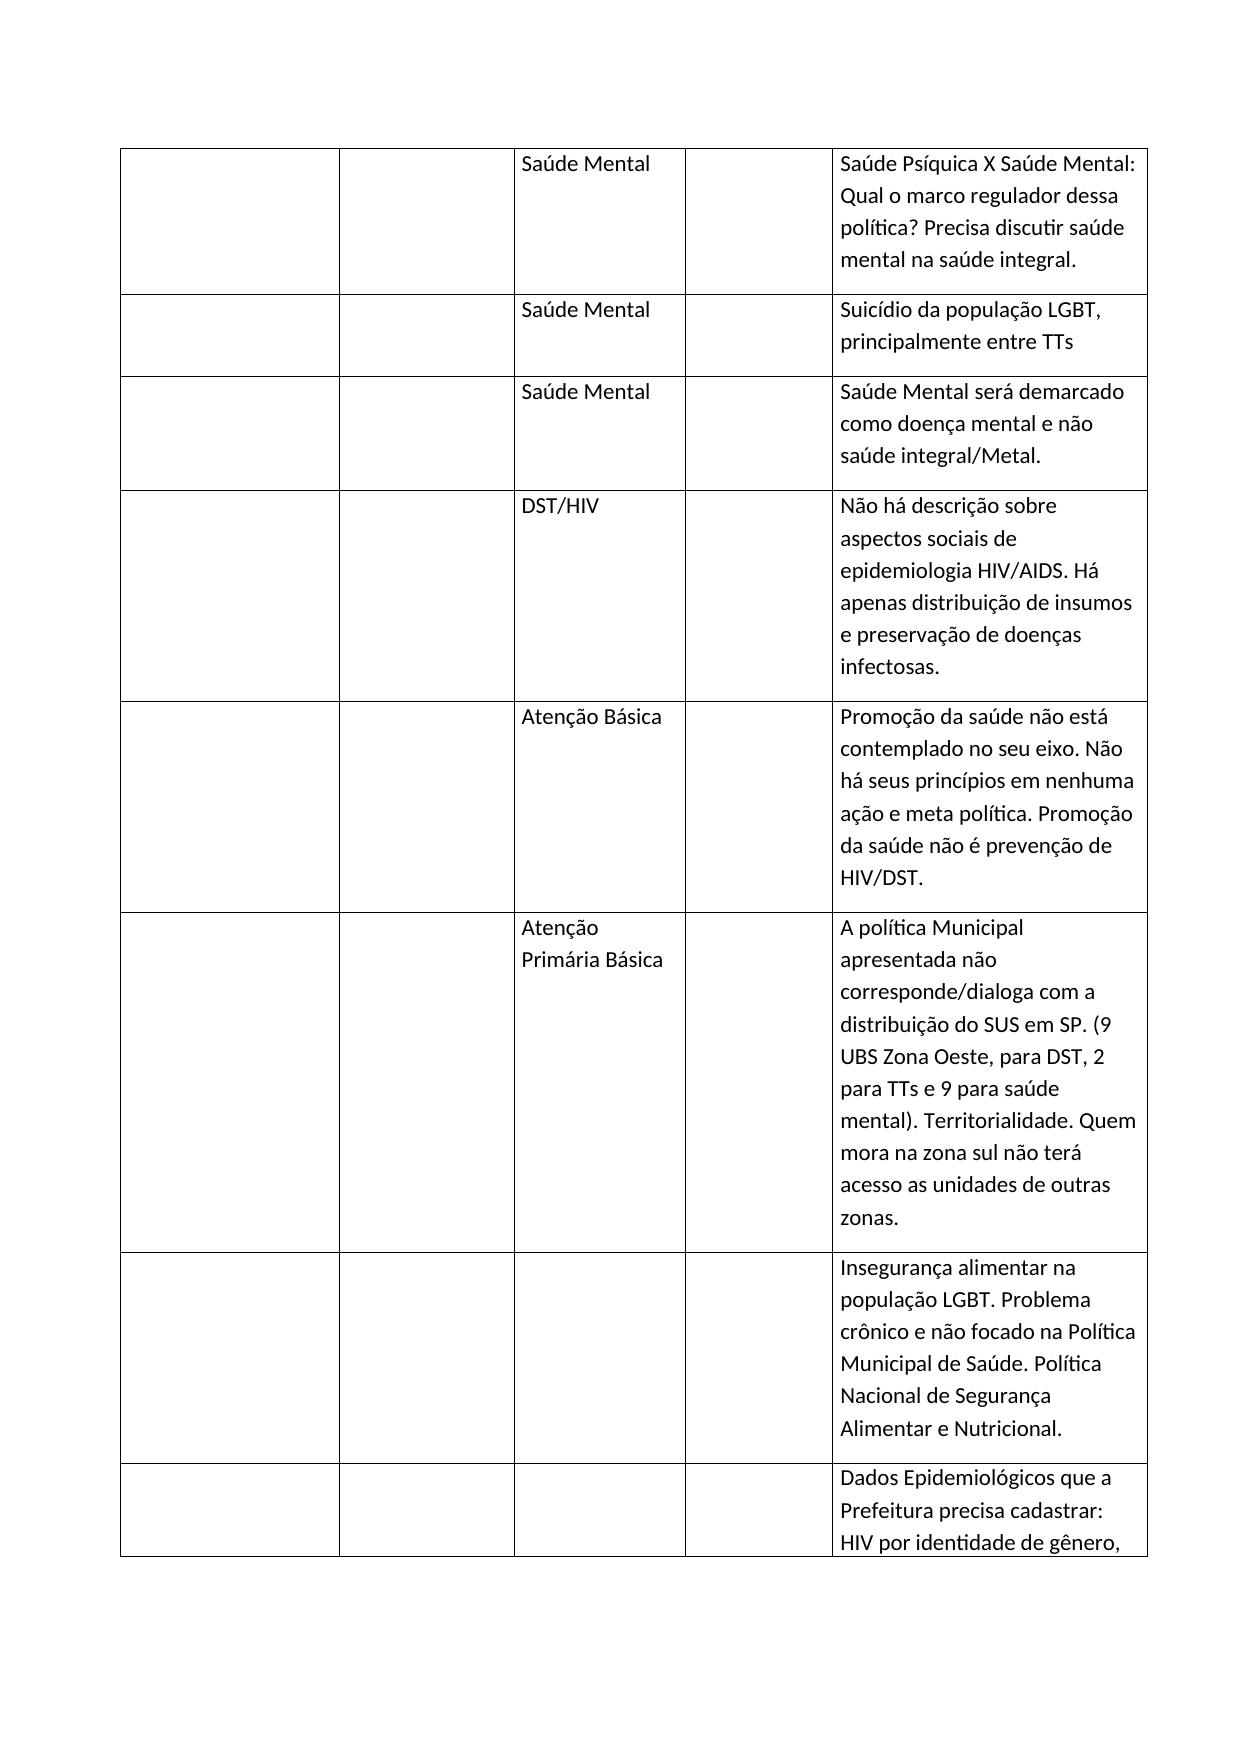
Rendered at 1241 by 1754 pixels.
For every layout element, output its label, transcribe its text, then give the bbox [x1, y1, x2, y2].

table_cell A política Municipal apresentada não corresponde/dialoga com a distribuição do SUS em SP. (9 UBS Zona Oeste, para DST, 2 para TTs e 9 para saúde mental). Territorialidade. Quem mora na zona sul não terá acesso as unidades de outras zonas. [833, 913, 1147, 1252]
table_cell Promoção da saúde não está contemplado no seu eixo. Não há seus princípios em nenhuma ação e meta política. Promoção da saúde não é prevenção de HIV/DST. [833, 702, 1147, 912]
table_cell [686, 149, 832, 294]
table_cell Atenção Primária Básica [515, 913, 685, 1252]
table_cell [686, 295, 832, 376]
table_cell [121, 149, 339, 294]
table_cell Saúde Mental [515, 295, 685, 376]
table_cell [340, 1464, 514, 1556]
table_cell [340, 149, 514, 294]
table_cell Não há descrição sobre aspectos sociais de epidemiologia HIV/AIDS. Há apenas distribuição de insumos e preservação de doenças infectosas. [833, 491, 1147, 701]
table_cell Saúde Mental [515, 149, 685, 294]
table_cell Saúde Mental [515, 377, 685, 490]
table_cell [121, 702, 339, 912]
table_cell [515, 1464, 685, 1556]
table_cell Atenção Básica [515, 702, 685, 912]
table_cell [340, 491, 514, 701]
table_cell [121, 913, 339, 1252]
table_cell Saúde Psíquica X Saúde Mental: Qual o marco regulador dessa política? Precisa discutir saúde mental na saúde integral. [833, 149, 1147, 294]
table_cell [340, 1253, 514, 1462]
table_cell [340, 295, 514, 376]
table_cell Dados Epidemiológicos que a Prefeitura precisa cadastrar: HIV por identidade de gênero, [833, 1464, 1147, 1556]
table_cell [340, 377, 514, 490]
table_cell [686, 1464, 832, 1556]
table_cell [340, 913, 514, 1252]
table_cell [121, 295, 339, 376]
table_cell [686, 702, 832, 912]
table_cell [121, 1253, 339, 1462]
table_cell [121, 377, 339, 490]
table_cell [121, 491, 339, 701]
table_cell [121, 1464, 339, 1556]
table_cell [686, 913, 832, 1252]
table_cell [686, 491, 832, 701]
table_cell DST/HIV [515, 491, 685, 701]
table_cell Saúde Mental será demarcado como doença mental e não saúde integral/Metal. [833, 377, 1147, 490]
table_cell [686, 1253, 832, 1462]
table_cell Suicídio da população LGBT, principalmente entre TTs [833, 295, 1147, 376]
table_cell [515, 1253, 685, 1462]
table_cell [340, 702, 514, 912]
table_cell [686, 377, 832, 490]
table_cell Insegurança alimentar na população LGBT. Problema crônico e não focado na Política Municipal de Saúde. Política Nacional de Segurança Alimentar e Nutricional. [833, 1253, 1147, 1462]
